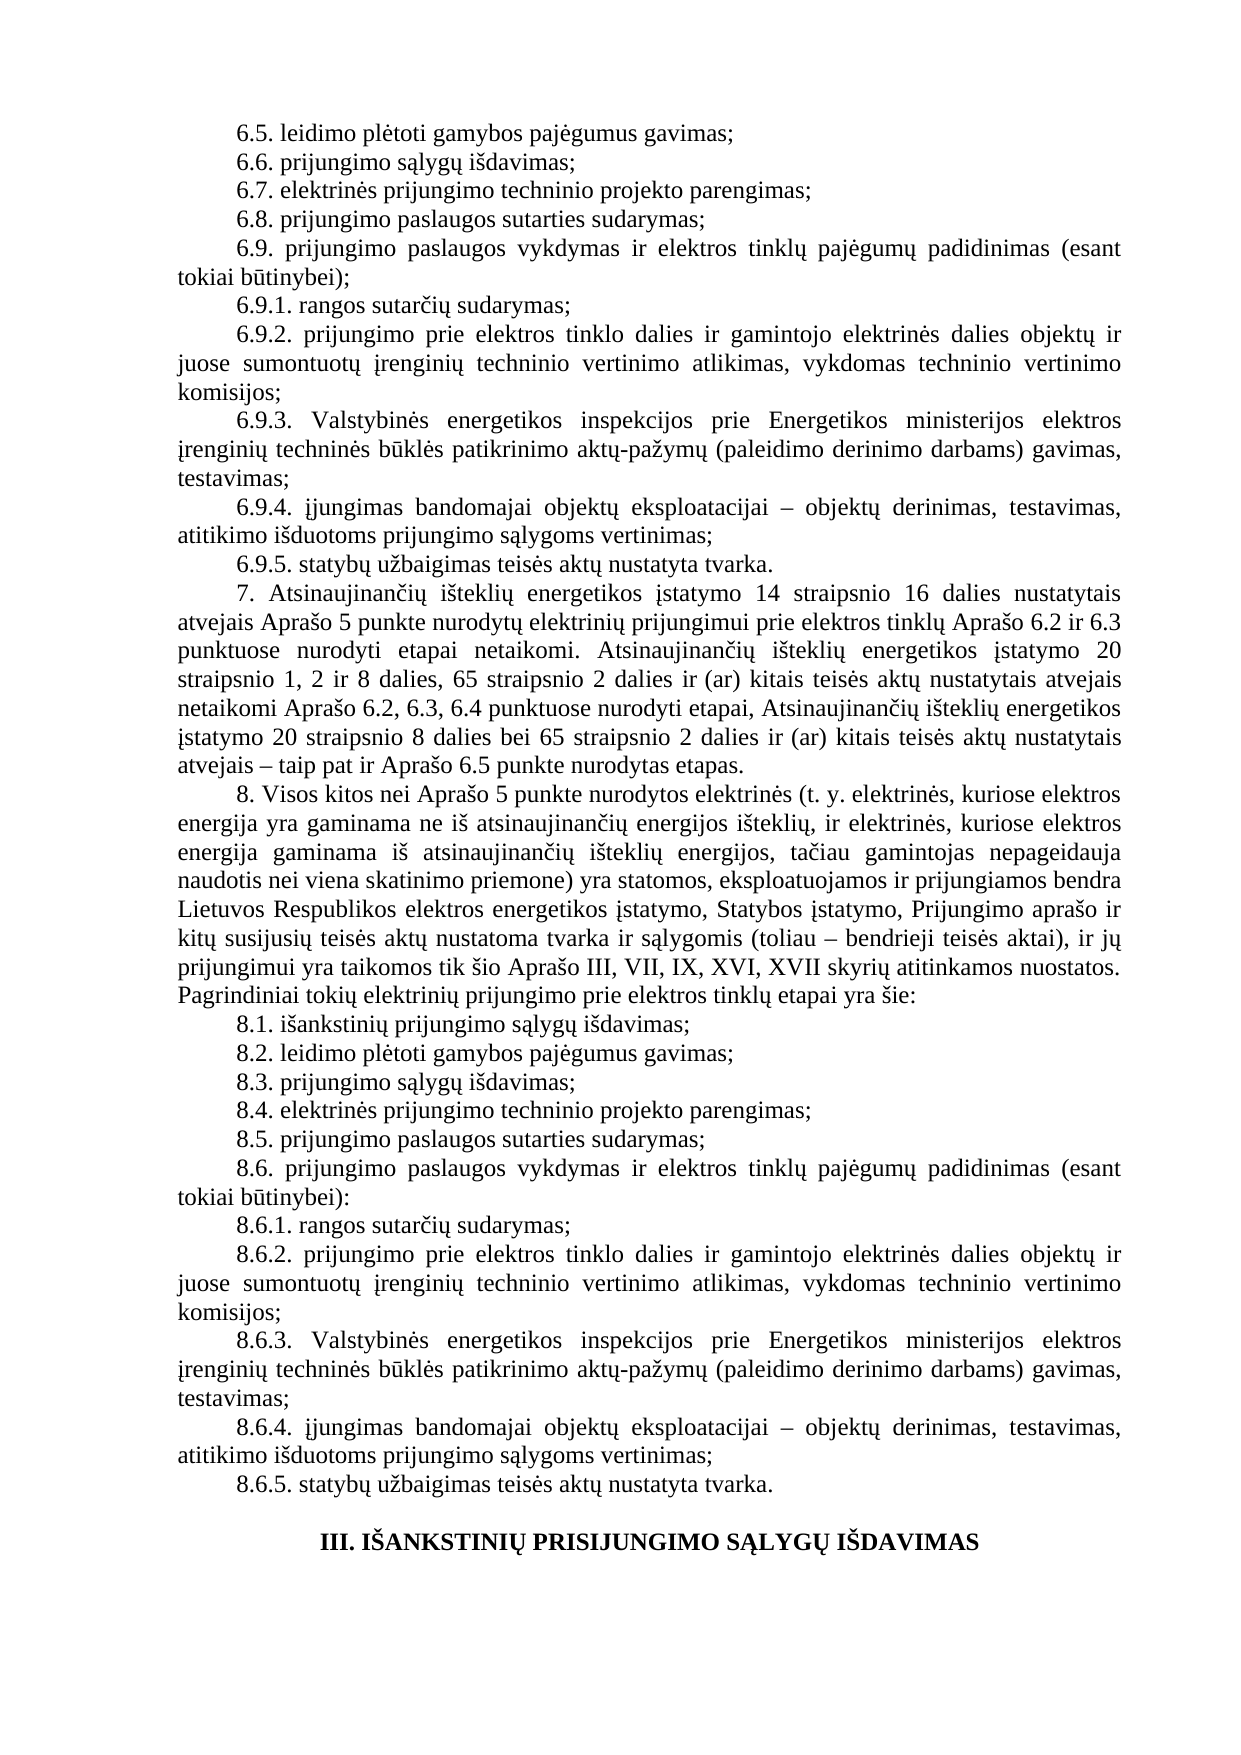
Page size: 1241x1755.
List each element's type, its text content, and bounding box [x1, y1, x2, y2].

text 8.6. prijungimo paslaugos vykdymas ir elektros tinklų pajėgumų padidinimas (esant tokiai būtinybei): [177, 1153, 1122, 1211]
text 6.9.1. rangos sutarčių sudarymas; [177, 291, 1122, 319]
text III. IŠANKSTINIŲ PRISIJUNGIMO SĄLYGŲ IŠDAVIMAS [177, 1527, 1122, 1556]
text 6.6. prijungimo sąlygų išdavimas; [177, 147, 1122, 176]
text 8.6.5. statybų užbaigimas teisės aktų nustatyta tvarka. [177, 1469, 1122, 1498]
text 7. Atsinaujinančių išteklių energetikos įstatymo 14 straipsnio 16 dalies nustatytais atvejais Aprašo 5 punkte nurodytų elektrinių prijungimui prie elektros tinklų Aprašo 6.2 ir 6.3 punktuose nurodyti etapai netaikomi. Atsinaujinančių išteklių energetikos įstatymo 20 straipsnio 1, 2 ir 8 dalies, 65 straipsnio 2 dalies ir (ar) kitais teisės aktų nustatytais atvejais netaikomi Aprašo 6.2, 6.3, 6.4 punktuose nurodyti etapai, Atsinaujinančių išteklių energetikos įstatymo 20 straipsnio 8 dalies bei 65 straipsnio 2 dalies ir (ar) kitais teisės aktų nustatytais atvejais – taip pat ir Aprašo 6.5 punkte nurodytas etapas. [177, 578, 1122, 779]
text 8.6.1. rangos sutarčių sudarymas; [177, 1211, 1122, 1239]
text 8.1. išankstinių prijungimo sąlygų išdavimas; [177, 1009, 1122, 1038]
text 8.4. elektrinės prijungimo techninio projekto parengimas; [177, 1096, 1122, 1124]
text 6.9. prijungimo paslaugos vykdymas ir elektros tinklų pajėgumų padidinimas (esant tokiai būtinybei); [177, 233, 1122, 291]
text 8.5. prijungimo paslaugos sutarties sudarymas; [177, 1124, 1122, 1153]
text 6.5. leidimo plėtoti gamybos pajėgumus gavimas; [177, 118, 1122, 147]
text 6.9.2. prijungimo prie elektros tinklo dalies ir gamintojo elektrinės dalies objektų ir juose sumontuotų įrenginių techninio vertinimo atlikimas, vykdomas techninio vertinimo komisijos; [177, 319, 1122, 406]
text 8.2. leidimo plėtoti gamybos pajėgumus gavimas; [177, 1038, 1122, 1067]
text 8. Visos kitos nei Aprašo 5 punkte nurodytos elektrinės (t. y. elektrinės, kuriose elektros energija yra gaminama ne iš atsinaujinančių energijos išteklių, ir elektrinės, kuriose elektros energija gaminama iš atsinaujinančių išteklių energijos, tačiau gamintojas nepageidauja naudotis nei viena skatinimo priemone) yra statomos, eksploatuojamos ir prijungiamos bendra Lietuvos Respublikos elektros energetikos įstatymo, Statybos įstatymo, Prijungimo aprašo ir kitų susijusių teisės aktų nustatoma tvarka ir sąlygomis (toliau – bendrieji teisės aktai), ir jų prijungimui yra taikomos tik šio Aprašo III, VII, IX, XVI, XVII skyrių atitinkamos nuostatos. Pagrindiniai tokių elektrinių prijungimo prie elektros tinklų etapai yra šie: [177, 779, 1122, 1009]
text 6.9.3. Valstybinės energetikos inspekcijos prie Energetikos ministerijos elektros įrenginių techninės būklės patikrinimo aktų-pažymų (paleidimo derinimo darbams) gavimas, testavimas; [177, 406, 1122, 492]
text 8.6.4. įjungimas bandomajai objektų eksploatacijai – objektų derinimas, testavimas, atitikimo išduotoms prijungimo sąlygoms vertinimas; [177, 1412, 1122, 1469]
text 8.3. prijungimo sąlygų išdavimas; [177, 1067, 1122, 1096]
text 6.9.5. statybų užbaigimas teisės aktų nustatyta tvarka. [177, 549, 1122, 578]
text 8.6.3. Valstybinės energetikos inspekcijos prie Energetikos ministerijos elektros įrenginių techninės būklės patikrinimo aktų-pažymų (paleidimo derinimo darbams) gavimas, testavimas; [177, 1326, 1122, 1412]
text 6.8. prijungimo paslaugos sutarties sudarymas; [177, 204, 1122, 233]
text 6.7. elektrinės prijungimo techninio projekto parengimas; [177, 176, 1122, 204]
text 8.6.2. prijungimo prie elektros tinklo dalies ir gamintojo elektrinės dalies objektų ir juose sumontuotų įrenginių techninio vertinimo atlikimas, vykdomas techninio vertinimo komisijos; [177, 1239, 1122, 1326]
text 6.9.4. įjungimas bandomajai objektų eksploatacijai – objektų derinimas, testavimas, atitikimo išduotoms prijungimo sąlygoms vertinimas; [177, 492, 1122, 549]
